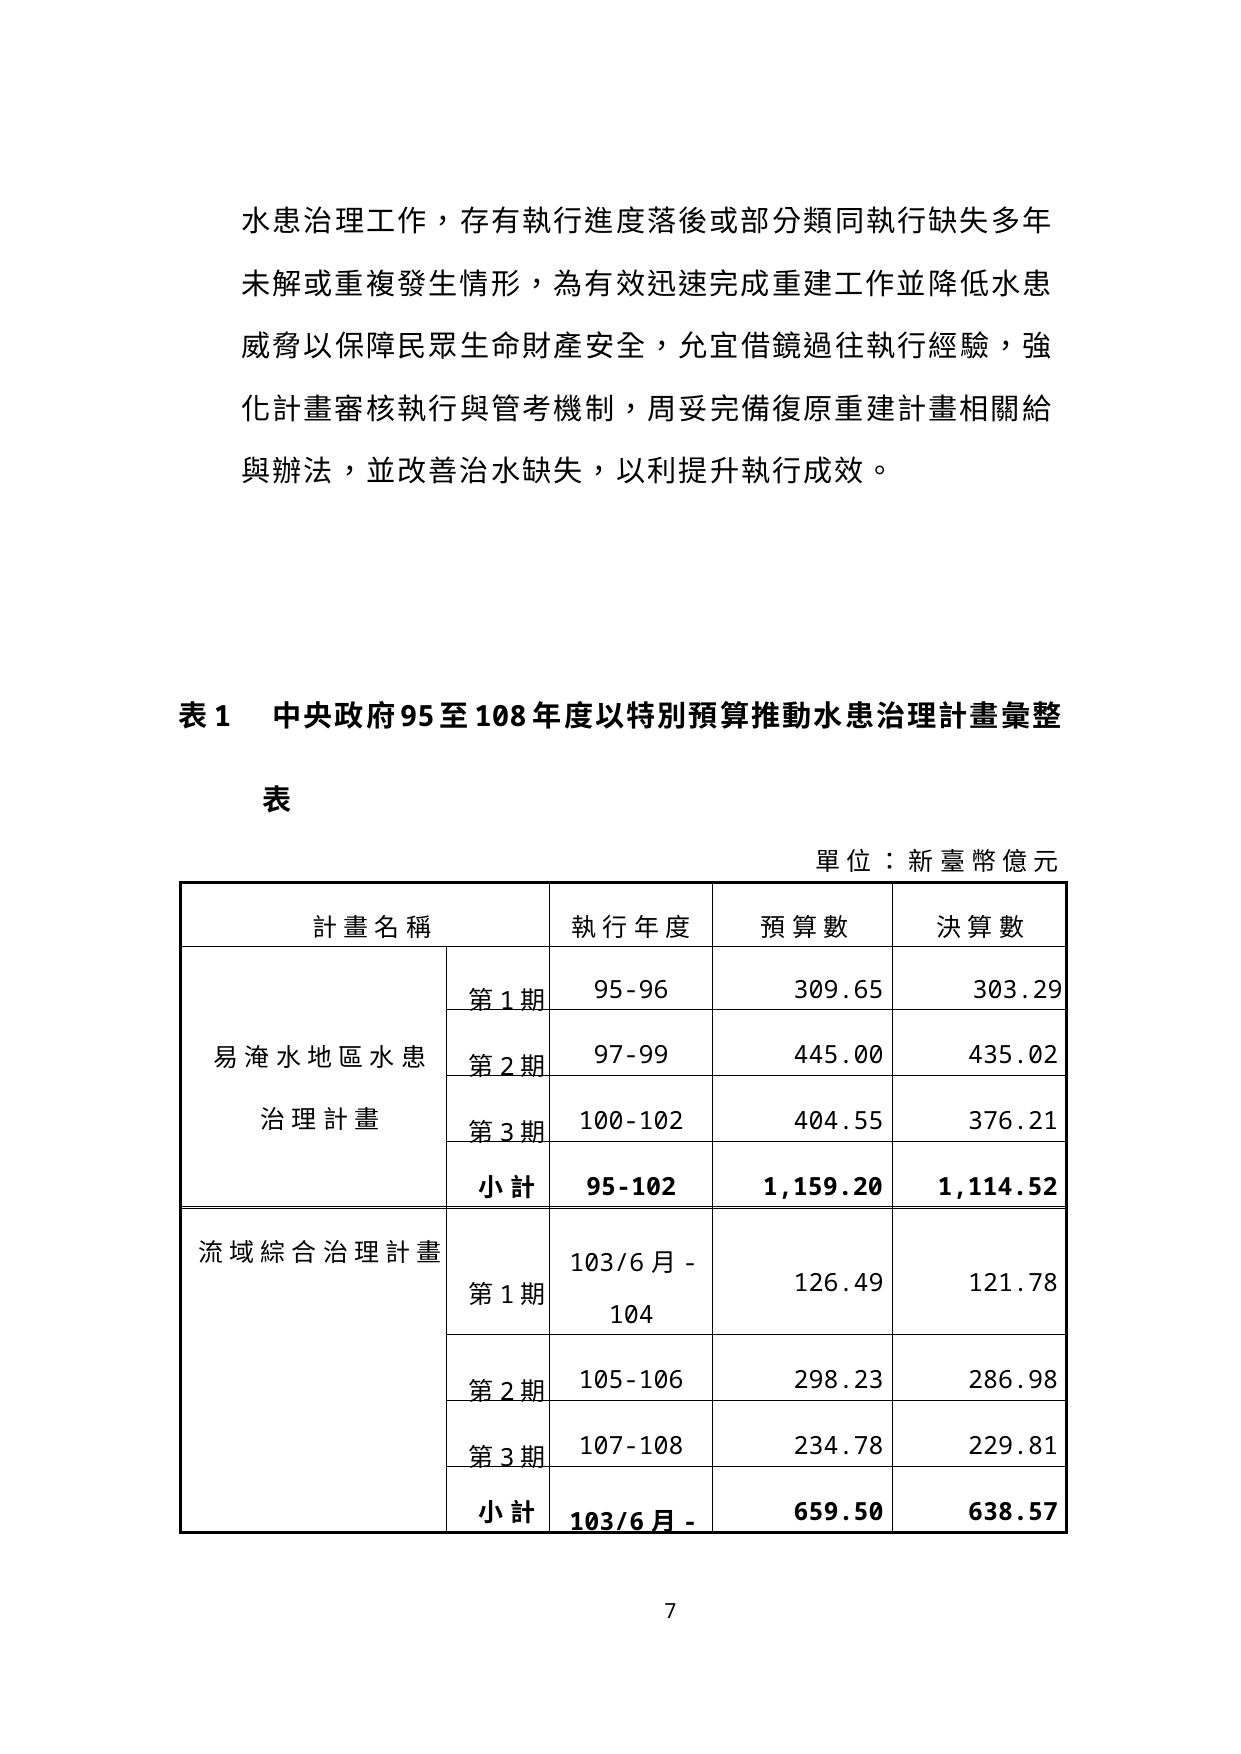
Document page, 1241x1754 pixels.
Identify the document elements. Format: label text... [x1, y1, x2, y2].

table_cell 流域綜合治理計畫 [182, 1209, 446, 1531]
table_cell 376.21 [893, 1076, 1065, 1141]
table_cell 103/6月- [550, 1467, 712, 1531]
table_cell 95-102 [550, 1142, 712, 1206]
table_cell 298.23 [713, 1335, 892, 1400]
table_cell 229.81 [893, 1401, 1065, 1466]
table_cell 126.49 [713, 1209, 892, 1334]
table_cell 659.50 [713, 1467, 892, 1531]
table_cell 100-102 [550, 1076, 712, 1141]
table_cell 286.98 [893, 1335, 1065, 1400]
table_cell 121.78 [893, 1209, 1065, 1334]
table_cell 第3期 [447, 1401, 549, 1466]
table_cell 易淹水地區水患 治理計畫 [182, 947, 446, 1206]
table_cell 第1期 [447, 947, 549, 1009]
table_header 計畫名稱 [182, 884, 549, 946]
table_cell 105-106 [550, 1335, 712, 1400]
table_header 執行年度 [550, 884, 712, 946]
table_cell 103/6月-104 [550, 1209, 712, 1334]
table_cell 234.78 [713, 1401, 892, 1466]
table_header 決算數 [893, 884, 1065, 946]
table_cell 107-108 [550, 1401, 712, 1466]
table_cell 第2期 [447, 1335, 549, 1400]
table_cell 小計 [447, 1142, 549, 1206]
table_cell 1,159.20 [713, 1142, 892, 1206]
table_cell 309.65 [713, 947, 892, 1009]
table_cell 第3期 [447, 1076, 549, 1141]
table_cell 638.57 [893, 1467, 1065, 1531]
text 水患治理工作，存有執行進度落後或部分類同執行缺失多年未解或重複發生情形，為有效迅速完成重建工作並降低水患威脅以保障民眾生命財產安全，允宜借鏡過往執行經驗，強化計畫審核執行與管考機制，周妥完備復原重建計畫相關給與辦法，並改善治水缺失，以利提升執行成效。 [236, 177, 1063, 490]
table_cell 1,114.52 [893, 1142, 1065, 1206]
text 表1 中央政府95至108年度以特別預算推動水患治理計畫彙整表 [177, 631, 1063, 818]
table_header 預算數 [713, 884, 892, 946]
table_cell 第2期 [447, 1010, 549, 1075]
text 單位：新臺幣億元 [163, 818, 1062, 881]
table_cell 小計 [447, 1467, 549, 1531]
table_cell 第1期 [447, 1209, 549, 1334]
table_cell 95-96 [550, 947, 712, 1009]
table_cell 303.29 [893, 947, 1065, 1009]
table_cell 435.02 [893, 1010, 1065, 1075]
table_cell 97-99 [550, 1010, 712, 1075]
table_cell 404.55 [713, 1076, 892, 1141]
table_cell 445.00 [713, 1010, 892, 1075]
